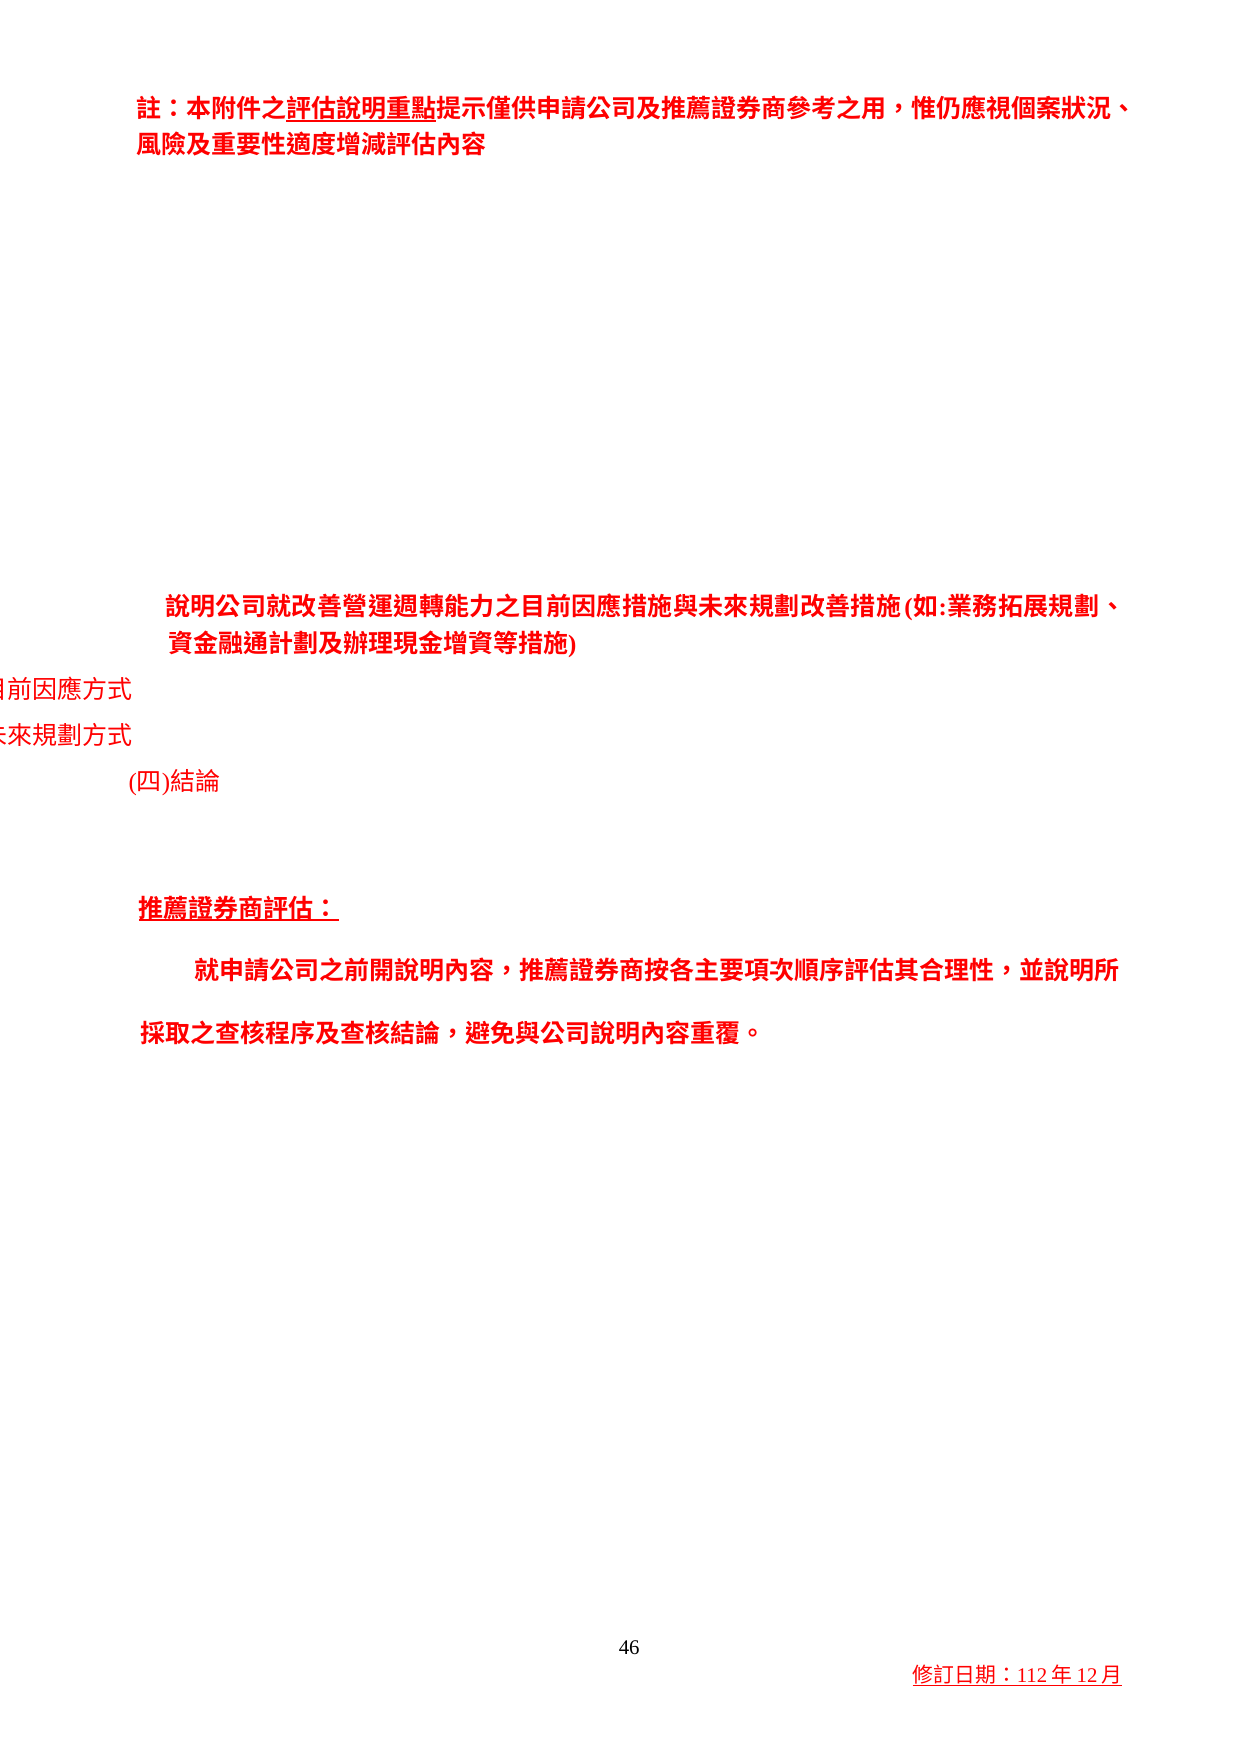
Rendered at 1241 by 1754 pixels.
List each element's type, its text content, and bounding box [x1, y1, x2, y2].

text 就申請公司之前開說明內容，推薦證券商按各主要項次順序評估其合理性，並說明所採取之查核程序及查核結論，避免與公司說明內容重覆。 [140, 927, 1122, 1052]
text 推薦證券商評估： [136, 864, 1122, 927]
text 1目前因應方式 [0, 669, 1122, 706]
text (四)結論 [122, 760, 1122, 798]
text 2未來規劃方式 [0, 714, 1122, 752]
text 說明公司就改善營運週轉能力之目前因應措施與未來規劃改善措施(如:業務拓展規劃、資金融通計劃及辦理現金增資等措施) [165, 585, 1125, 660]
